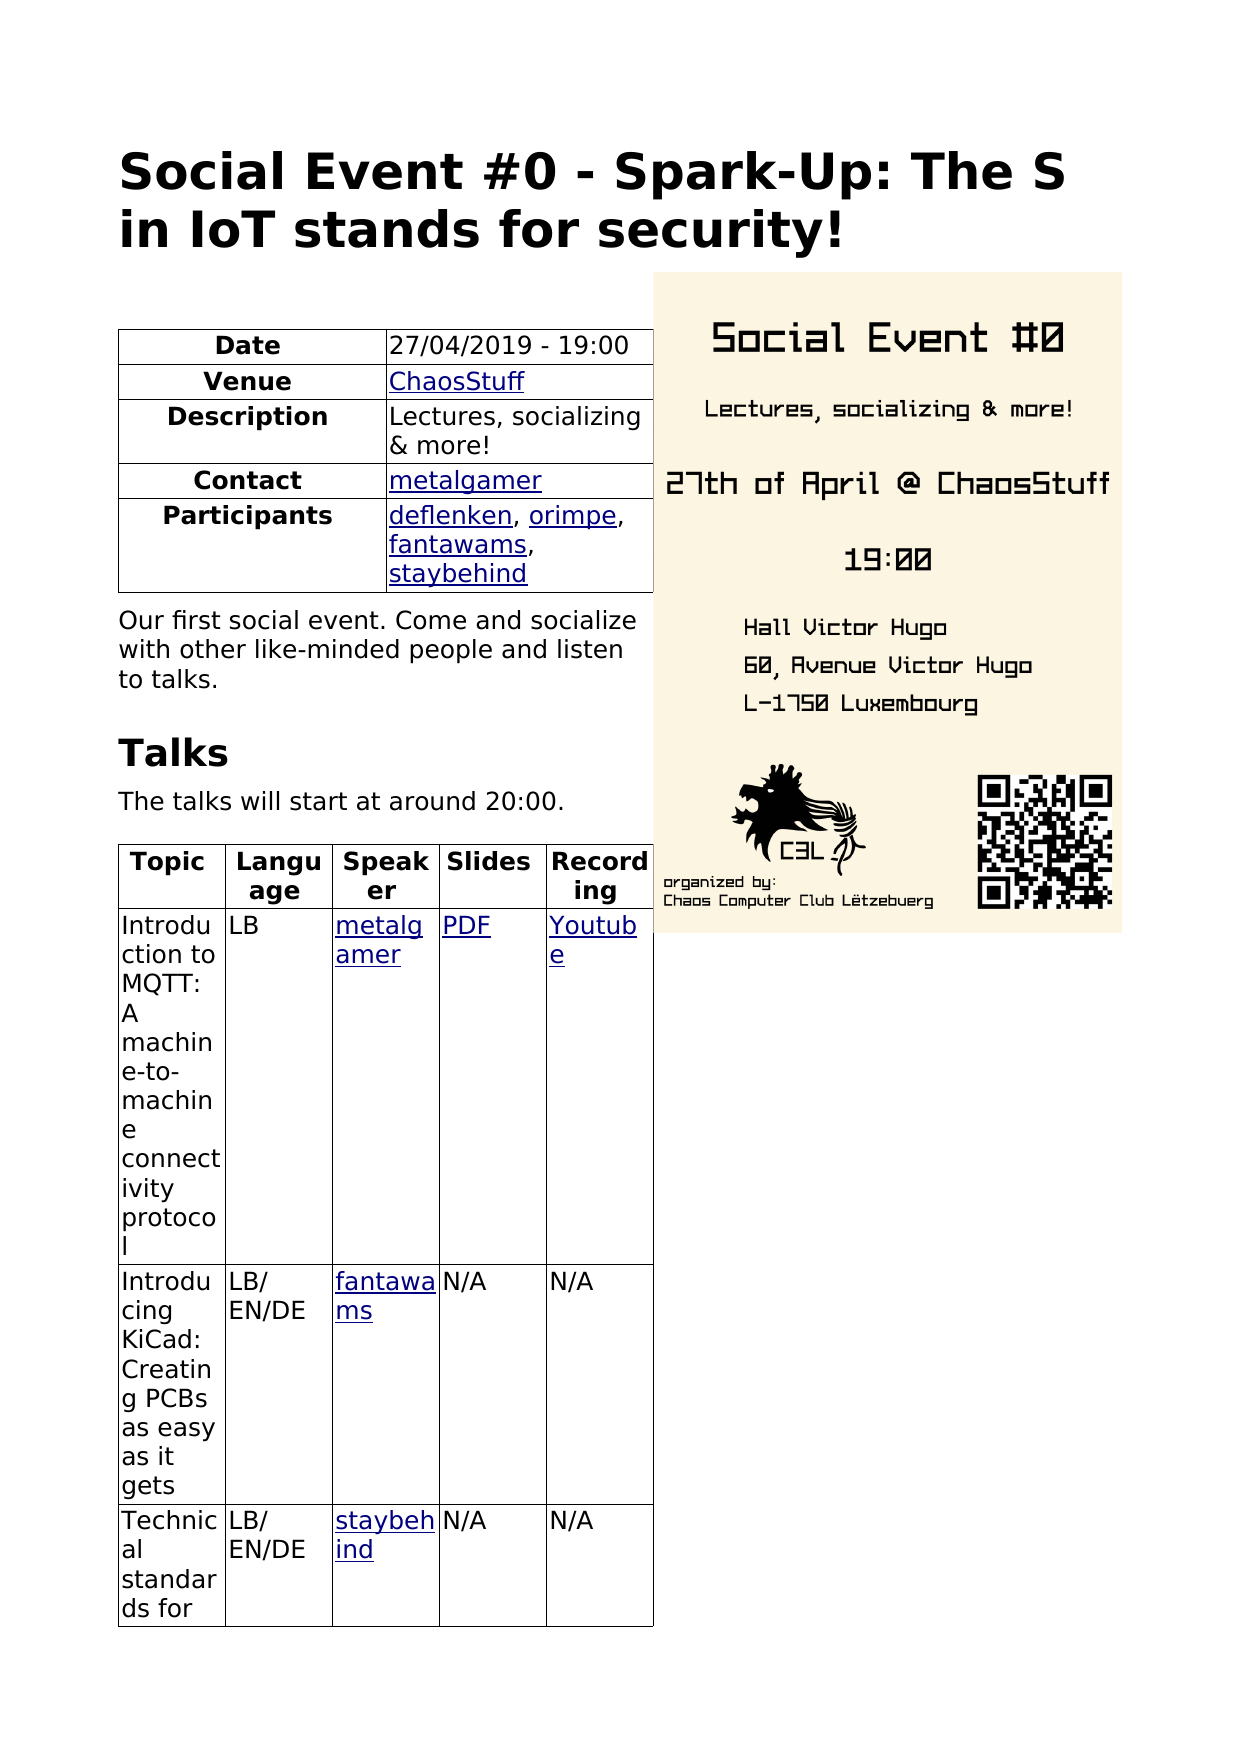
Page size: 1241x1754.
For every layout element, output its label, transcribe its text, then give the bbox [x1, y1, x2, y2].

table_cell LB/EN/DE [226, 1265, 332, 1503]
table_cell Introduction to MQTT: A machine-to-machine connectivity protocol [119, 909, 225, 1264]
table_cell PDF [440, 909, 546, 1264]
table_cell metalgamer [333, 909, 439, 1264]
table_cell Technical standards for [119, 1505, 225, 1626]
table_cell N/A [440, 1265, 546, 1503]
table_cell deflenken, orimpe, fantawams, staybehind [387, 499, 653, 592]
table_cell Lectures, socializing & more! [387, 400, 653, 463]
table_cell Youtube [547, 909, 653, 1264]
table_header Speaker [333, 845, 439, 908]
table_cell staybehind [333, 1505, 439, 1626]
table_cell Introducing KiCad: Creating PCBs as easy as it gets [119, 1265, 225, 1503]
table_cell Contact [119, 464, 386, 498]
subtitle Social Event #0 - Spark-Up: The S in IoT stands for security! [118, 143, 1122, 259]
text Our first social event. Come and socialize with other like-minded people and listen to talks. [118, 606, 653, 694]
table_header Topic [119, 845, 225, 908]
table_header Recording [547, 845, 653, 908]
text The talks will start at around 20:00. [118, 788, 653, 817]
table_cell ChaosStuff [387, 365, 653, 399]
table_header Date [119, 330, 386, 364]
table_cell N/A [440, 1505, 546, 1626]
table_cell LB [226, 909, 332, 1264]
table_header 27/04/2019 - 19:00 [387, 330, 653, 364]
table_cell fantawams [333, 1265, 439, 1503]
table_cell Participants [119, 499, 386, 592]
picture [653, 272, 1123, 933]
table_header Language [226, 845, 332, 908]
table_cell Description [119, 400, 386, 463]
table_cell LB/EN/DE [226, 1505, 332, 1626]
table_cell N/A [547, 1505, 653, 1626]
subtitle Talks [118, 731, 653, 775]
table_header Slides [440, 845, 546, 908]
table_cell metalgamer [387, 464, 653, 498]
table_cell N/A [547, 1265, 653, 1503]
table_cell Venue [119, 365, 386, 399]
